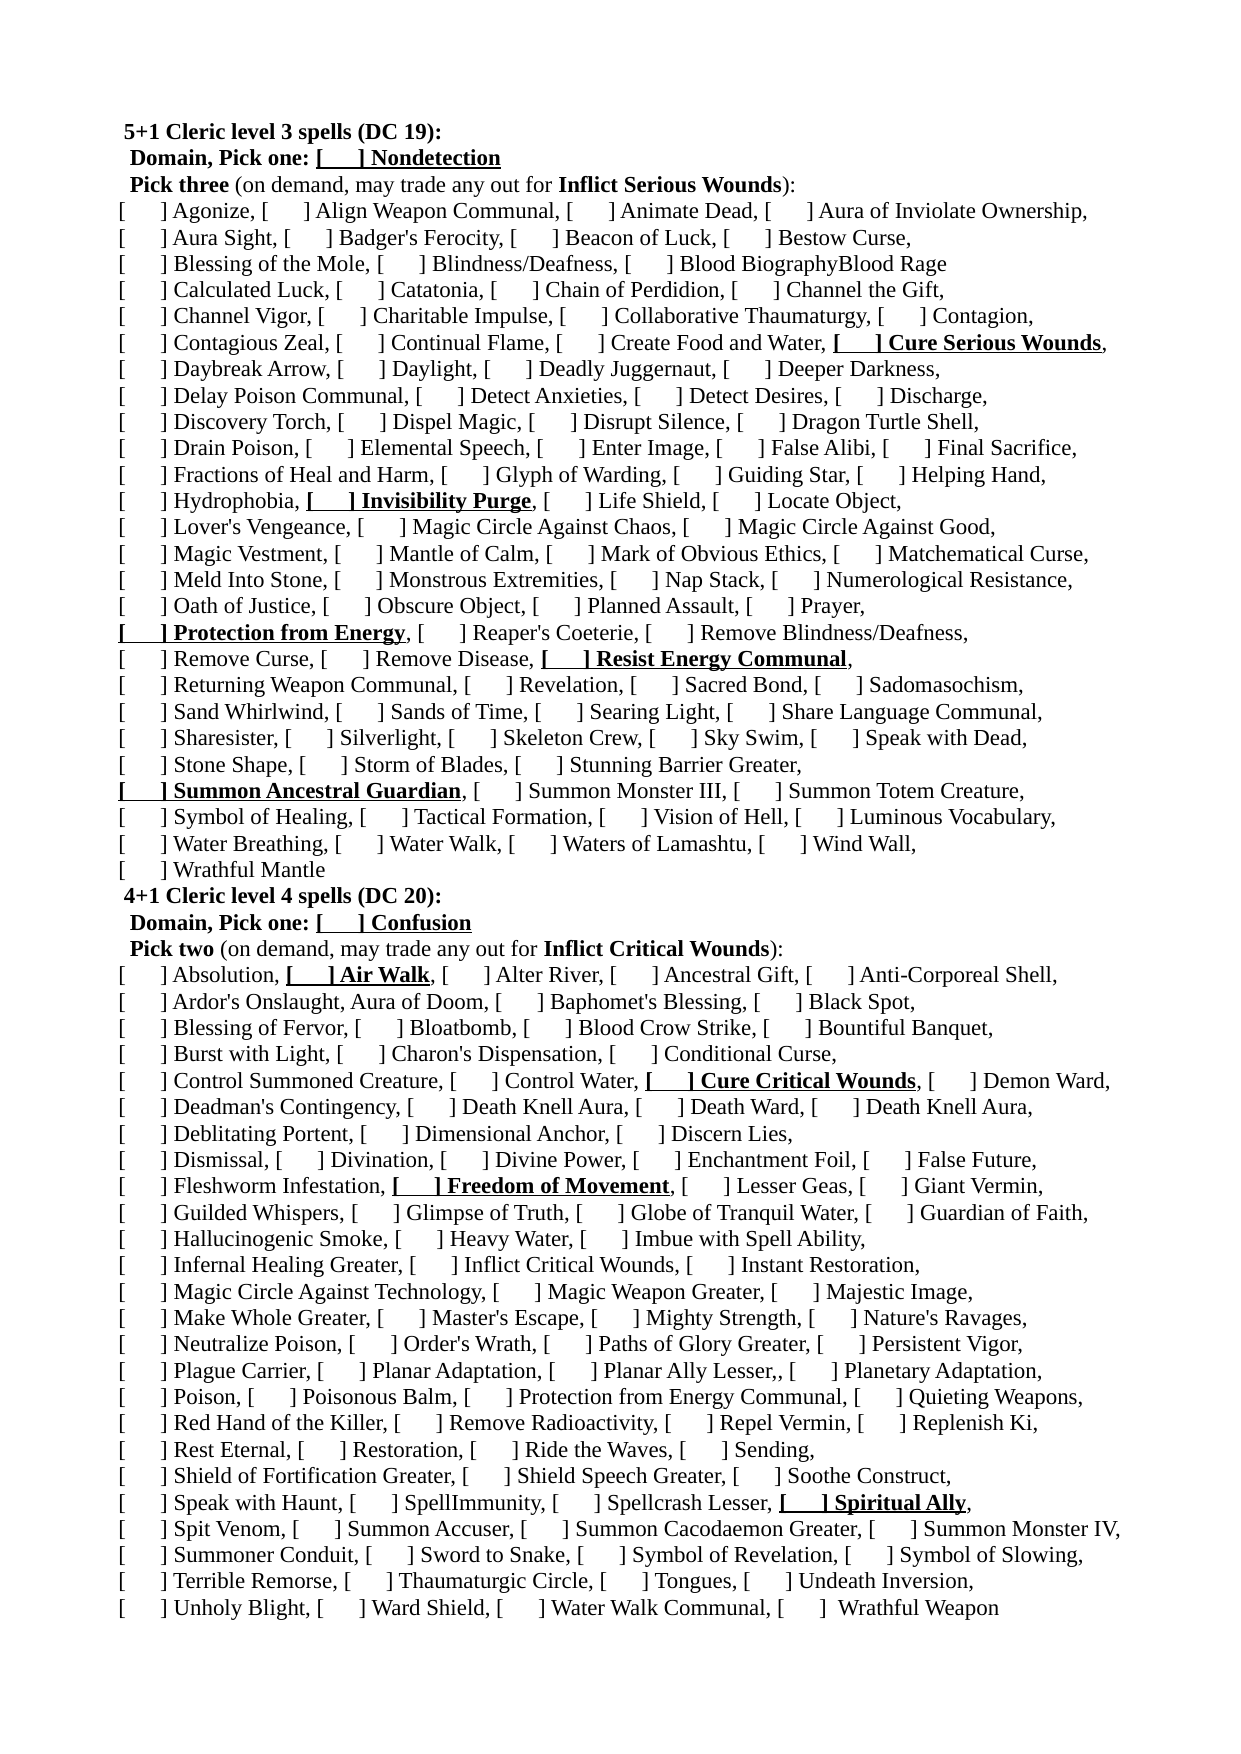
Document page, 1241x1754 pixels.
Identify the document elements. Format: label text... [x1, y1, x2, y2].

text [ ] Summon Ancestral Guardian, [ ] Summon Monster III, [ ] Summon Totem Creature, [118, 777, 1122, 803]
text [ ] Magic Vestment, [ ] Mantle of Calm, [ ] Mark of Obvious Ethics, [ ] Matchematical Curse, [118, 540, 1122, 566]
text [ ] Calculated Luck, [ ] Catatonia, [ ] Chain of Perdidion, [ ] Channel the Gift, [118, 276, 1122, 303]
text [ ] Wrathful Mantle [118, 856, 1122, 882]
text [ ] Returning Weapon Communal, [ ] Revelation, [ ] Sacred Bond, [ ] Sadomasochism, [118, 672, 1122, 698]
text [ ] Plague Carrier, [ ] Planar Adaptation, [ ] Planar Ally Lesser,, [ ] Planetary Adaptation, [118, 1357, 1122, 1383]
text [ ] Deadman's Contingency, [ ] Death Knell Aura, [ ] Death Ward, [ ] Death Knell Aura, [118, 1093, 1122, 1119]
text [ ] Ardor's Onslaught, Aura of Doom, [ ] Baphomet's Blessing, [ ] Black Spot, [118, 988, 1122, 1014]
text [ ] Oath of Justice, [ ] Obscure Object, [ ] Planned Assault, [ ] Prayer, [118, 592, 1122, 619]
text [ ] Blessing of Fervor, [ ] Bloatbomb, [ ] Blood Crow Strike, [ ] Bountiful Banquet, [118, 1014, 1122, 1041]
text [ ] Stone Shape, [ ] Storm of Blades, [ ] Stunning Barrier Greater, [118, 751, 1122, 777]
text [ ] Infernal Healing Greater, [ ] Inflict Critical Wounds, [ ] Instant Restoration, [118, 1251, 1122, 1278]
text [ ] Drain Poison, [ ] Elemental Speech, [ ] Enter Image, [ ] False Alibi, [ ] Final Sacrifice, [118, 434, 1122, 461]
text [ ] Blessing of the Mole, [ ] Blindness/Deafness, [ ] Blood BiographyBlood Rage [118, 250, 1122, 276]
text [ ] Unholy Blight, [ ] Ward Shield, [ ] Water Walk Communal, [ ] Wrathful Weapon [118, 1594, 1122, 1620]
text [ ] Red Hand of the Killer, [ ] Remove Radioactivity, [ ] Repel Vermin, [ ] Replenish Ki, [118, 1409, 1122, 1436]
text Domain, Pick one: [ ] Confusion [118, 909, 1122, 935]
text [ ] Spit Venom, [ ] Summon Accuser, [ ] Summon Cacodaemon Greater, [ ] Summon Monster IV, [ ] Summoner Conduit, [ ] Sword to Snake, [ ] Symbol of Revelation, [ ] Symbol of Slowing, [118, 1515, 1122, 1568]
text [ ] Hydrophobia, [ ] Invisibility Purge, [ ] Life Shield, [ ] Locate Object, [118, 487, 1122, 513]
text [ ] Fleshworm Infestation, [ ] Freedom of Movement, [ ] Lesser Geas, [ ] Giant Vermin, [118, 1172, 1122, 1199]
text [ ] Agonize, [ ] Align Weapon Communal, [ ] Animate Dead, [ ] Aura of Inviolate Ownership, [118, 197, 1122, 223]
text Domain, Pick one: [ ] Nondetection [118, 144, 1122, 171]
text [ ] Neutralize Poison, [ ] Order's Wrath, [ ] Paths of Glory Greater, [ ] Persistent Vigor, [118, 1330, 1122, 1357]
text [ ] Remove Curse, [ ] Remove Disease, [ ] Resist Energy Communal, [118, 645, 1122, 672]
text [ ] Burst with Light, [ ] Charon's Dispensation, [ ] Conditional Curse, [118, 1041, 1122, 1067]
text [ ] Guilded Whispers, [ ] Glimpse of Truth, [ ] Globe of Tranquil Water, [ ] Guardian of Faith, [118, 1199, 1122, 1225]
text 5+1 Cleric level 3 spells (DC 19): [118, 118, 1122, 144]
text [ ] Deblitating Portent, [ ] Dimensional Anchor, [ ] Discern Lies, [118, 1119, 1122, 1146]
text [ ] Speak with Haunt, [ ] SpellImmunity, [ ] Spellcrash Lesser, [ ] Spiritual Ally, [118, 1488, 1122, 1515]
text [ ] Rest Eternal, [ ] Restoration, [ ] Ride the Waves, [ ] Sending, [118, 1436, 1122, 1462]
text [ ] Magic Circle Against Technology, [ ] Magic Weapon Greater, [ ] Majestic Image, [118, 1278, 1122, 1304]
text [ ] Contagious Zeal, [ ] Continual Flame, [ ] Create Food and Water, [ ] Cure Serious Wounds, [118, 329, 1122, 355]
text Pick three (on demand, may trade any out for Inflict Serious Wounds): [118, 171, 1122, 197]
text [ ] Water Breathing, [ ] Water Walk, [ ] Waters of Lamashtu, [ ] Wind Wall, [118, 830, 1122, 856]
text [ ] Discovery Torch, [ ] Dispel Magic, [ ] Disrupt Silence, [ ] Dragon Turtle Shell, [118, 408, 1122, 434]
text [ ] Symbol of Healing, [ ] Tactical Formation, [ ] Vision of Hell, [ ] Luminous Vocabulary, [118, 803, 1122, 830]
text [ ] Channel Vigor, [ ] Charitable Impulse, [ ] Collaborative Thaumaturgy, [ ] Contagion, [118, 303, 1122, 329]
text [ ] Control Summoned Creature, [ ] Control Water, [ ] Cure Critical Wounds, [ ] Demon Ward, [118, 1067, 1122, 1093]
text [ ] Sharesister, [ ] Silverlight, [ ] Skeleton Crew, [ ] Sky Swim, [ ] Speak with Dead, [118, 724, 1122, 751]
text [ ] Make Whole Greater, [ ] Master's Escape, [ ] Mighty Strength, [ ] Nature's Ravages, [118, 1304, 1122, 1330]
text [ ] Aura Sight, [ ] Badger's Ferocity, [ ] Beacon of Luck, [ ] Bestow Curse, [118, 223, 1122, 250]
text [ ] Meld Into Stone, [ ] Monstrous Extremities, [ ] Nap Stack, [ ] Numerological Resistance, [118, 566, 1122, 592]
text 4+1 Cleric level 4 spells (DC 20): [118, 882, 1122, 909]
text [ ] Delay Poison Communal, [ ] Detect Anxieties, [ ] Detect Desires, [ ] Discharge, [118, 382, 1122, 408]
text Pick two (on demand, may trade any out for Inflict Critical Wounds): [118, 935, 1122, 961]
text [ ] Fractions of Heal and Harm, [ ] Glyph of Warding, [ ] Guiding Star, [ ] Helping Hand, [118, 461, 1122, 487]
text [ ] Daybreak Arrow, [ ] Daylight, [ ] Deadly Juggernaut, [ ] Deeper Darkness, [118, 355, 1122, 382]
text [ ] Absolution, [ ] Air Walk, [ ] Alter River, [ ] Ancestral Gift, [ ] Anti-Corporeal Shell, [118, 961, 1122, 988]
text [ ] Protection from Energy, [ ] Reaper's Coeterie, [ ] Remove Blindness/Deafness, [118, 619, 1122, 645]
text [ ] Poison, [ ] Poisonous Balm, [ ] Protection from Energy Communal, [ ] Quieting Weapons, [118, 1383, 1122, 1409]
text [ ] Shield of Fortification Greater, [ ] Shield Speech Greater, [ ] Soothe Construct, [118, 1462, 1122, 1488]
text [ ] Dismissal, [ ] Divination, [ ] Divine Power, [ ] Enchantment Foil, [ ] False Future, [118, 1146, 1122, 1172]
text [ ] Terrible Remorse, [ ] Thaumaturgic Circle, [ ] Tongues, [ ] Undeath Inversion, [118, 1568, 1122, 1594]
text [ ] Hallucinogenic Smoke, [ ] Heavy Water, [ ] Imbue with Spell Ability, [118, 1225, 1122, 1251]
text [ ] Lover's Vengeance, [ ] Magic Circle Against Chaos, [ ] Magic Circle Against Good, [118, 513, 1122, 540]
text [ ] Sand Whirlwind, [ ] Sands of Time, [ ] Searing Light, [ ] Share Language Communal, [118, 698, 1122, 724]
